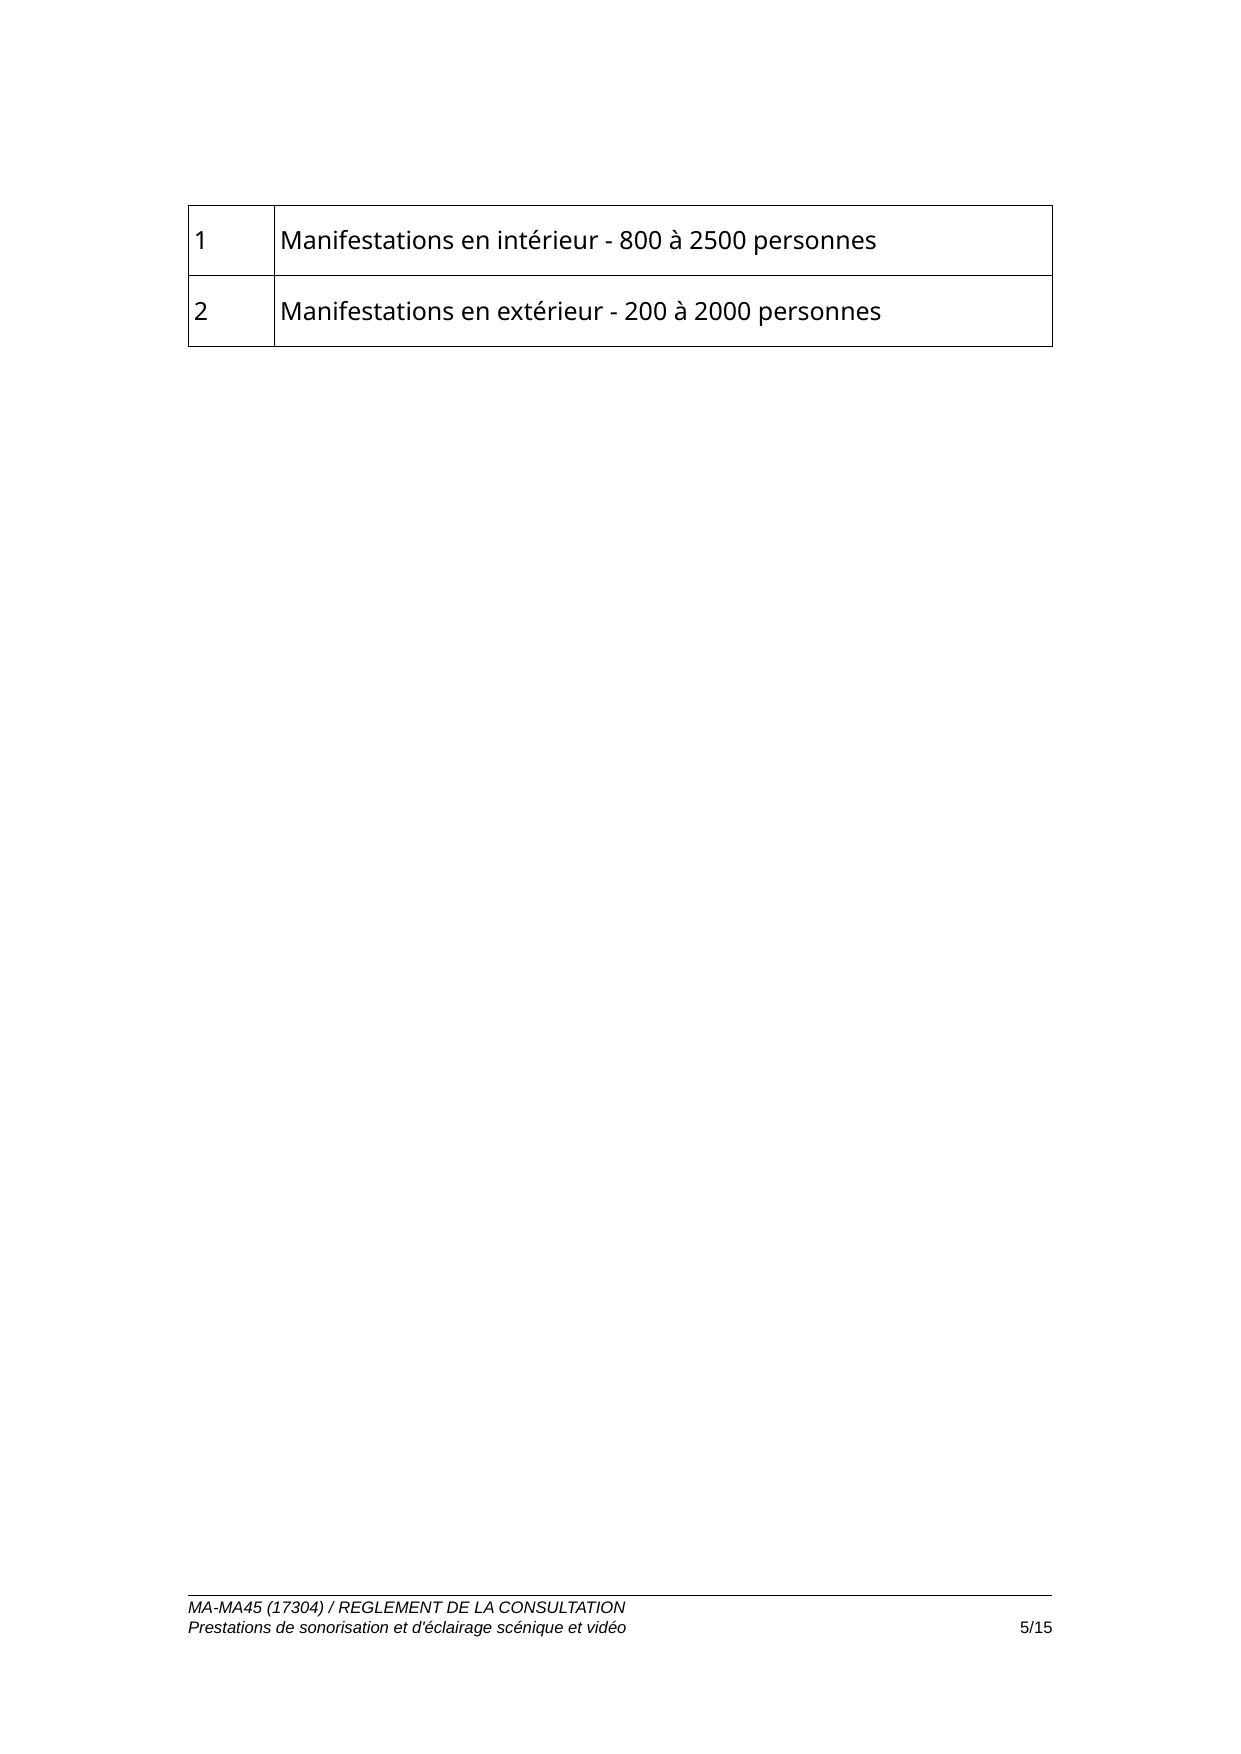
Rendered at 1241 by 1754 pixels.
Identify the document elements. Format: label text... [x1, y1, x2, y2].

table_cell Manifestations en extérieur - 200 à 2000 personnes [275, 276, 1052, 346]
table_cell 2 [189, 276, 274, 346]
table_cell Manifestations en intérieur - 800 à 2500 personnes [275, 206, 1052, 275]
table_cell 1 [189, 206, 274, 275]
